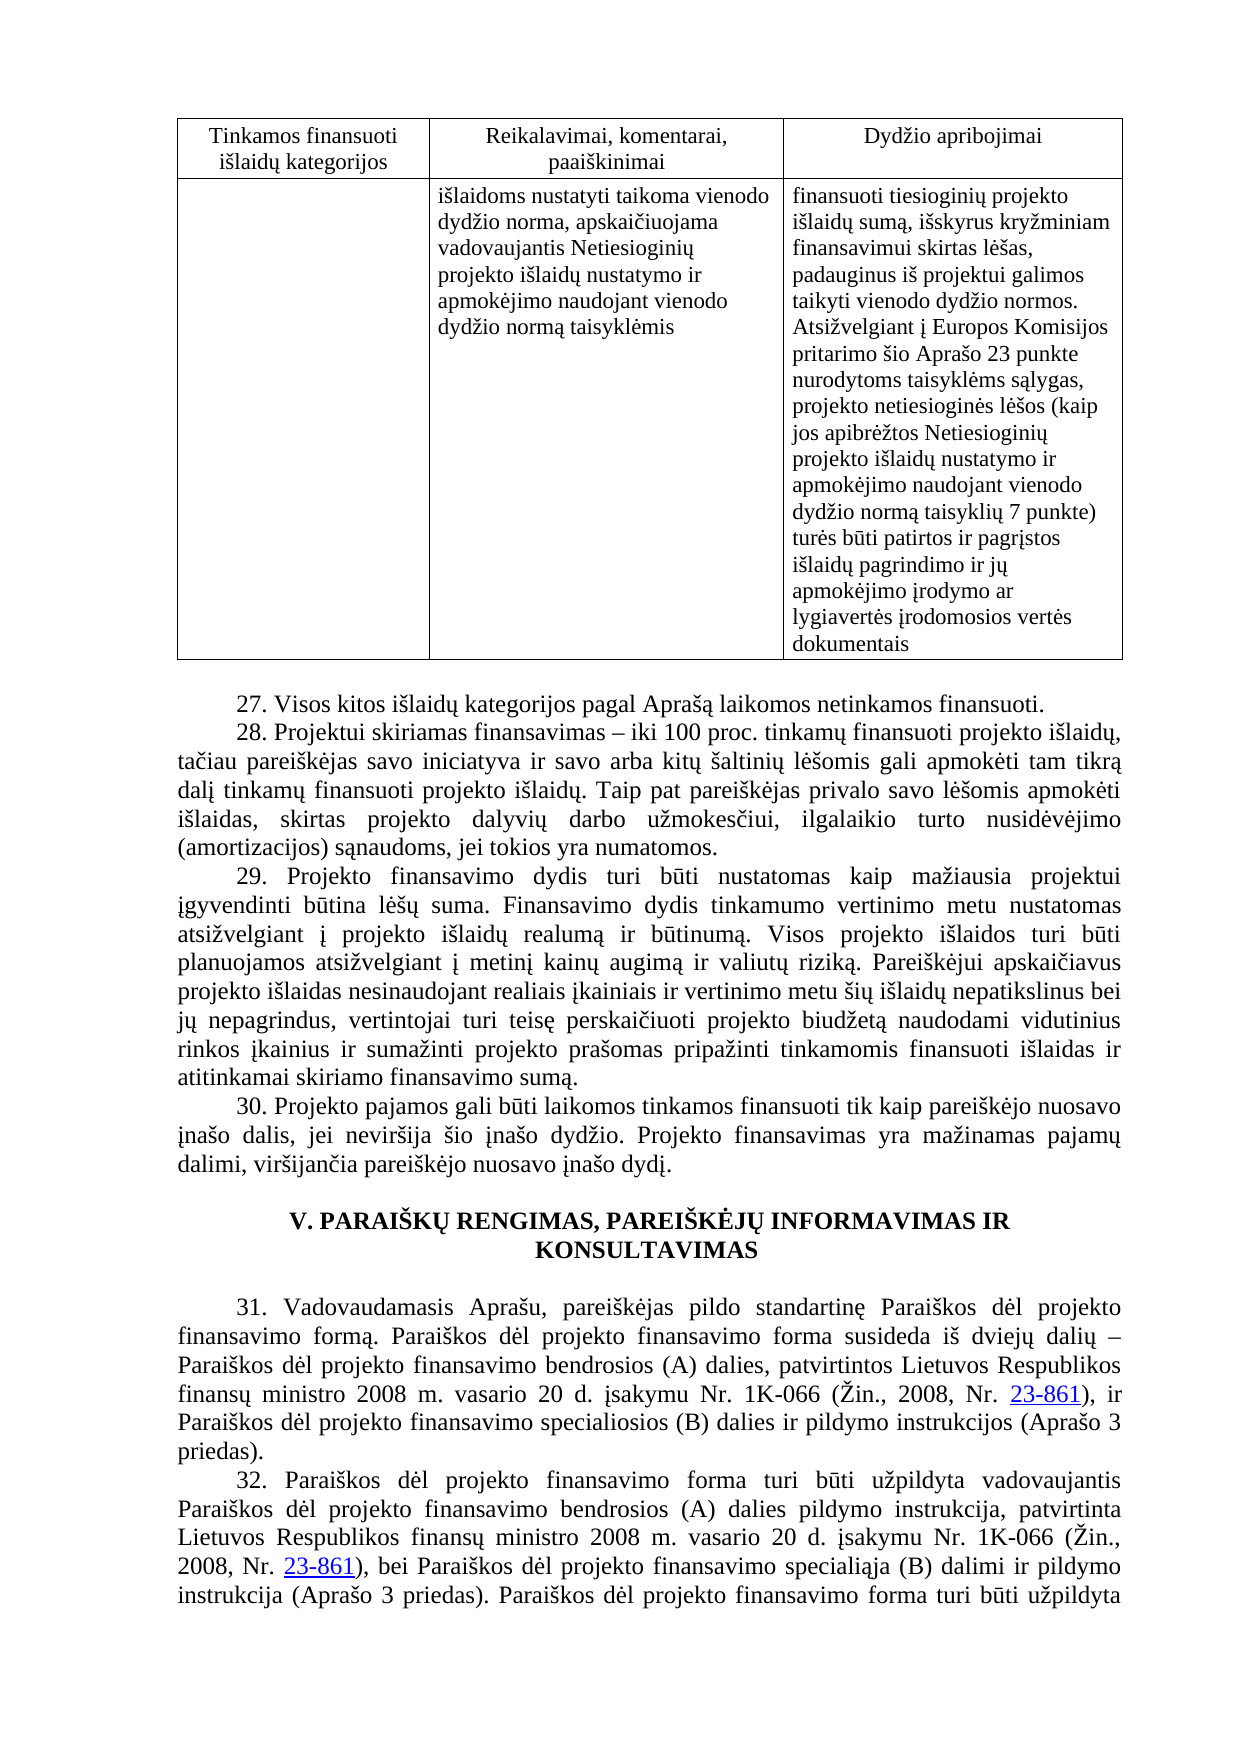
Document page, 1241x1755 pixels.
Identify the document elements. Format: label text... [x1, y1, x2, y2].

text 30. Projekto pajamos gali būti laikomos tinkamos finansuoti tik kaip pareiškėjo nuosavo įnašo dalis, jei neviršija šio įnašo dydžio. Projekto finansavimas yra mažinamas pajamų dalimi, viršijančia pareiškėjo nuosavo įnašo dydį. [177, 1091, 1122, 1177]
table_cell išlaidoms nustatyti taikoma vienodo dydžio norma, apskaičiuojama vadovaujantis Netiesioginių projekto išlaidų nustatymo ir apmokėjimo naudojant vienodo dydžio normą taisyklėmis [430, 179, 783, 659]
text 31. Vadovaudamasis Aprašu, pareiškėjas pildo standartinę Paraiškos dėl projekto finansavimo formą. Paraiškos dėl projekto finansavimo forma susideda iš dviejų dalių – Paraiškos dėl projekto finansavimo bendrosios (A) dalies, patvirtintos Lietuvos Respublikos finansų ministro 2008 m. vasario 20 d. įsakymu Nr. 1K-066 (Žin., 2008, Nr. 23-861), ir Paraiškos dėl projekto finansavimo specialiosios (B) dalies ir pildymo instrukcijos (Aprašo 3 priedas). [177, 1292, 1122, 1465]
text 32. Paraiškos dėl projekto finansavimo forma turi būti užpildyta vadovaujantis Paraiškos dėl projekto finansavimo bendrosios (A) dalies pildymo instrukcija, patvirtinta Lietuvos Respublikos finansų ministro 2008 m. vasario 20 d. įsakymu Nr. 1K-066 (Žin., 2008, Nr. 23-861), bei Paraiškos dėl projekto finansavimo specialiąja (B) dalimi ir pildymo instrukcija (Aprašo 3 priedas). Paraiškos dėl projekto finansavimo forma turi būti užpildyta [177, 1465, 1122, 1609]
table_header Tinkamos finansuoti išlaidų kategorijos [178, 119, 429, 178]
text V. PARAIŠKŲ RENGIMAS, PAREIŠKĖJŲ INFORMAVIMAS IR KONSULTAVIMAS [177, 1206, 1122, 1264]
text 29. Projekto finansavimo dydis turi būti nustatomas kaip mažiausia projektui įgyvendinti būtina lėšų suma. Finansavimo dydis tinkamumo vertinimo metu nustatomas atsižvelgiant į projekto išlaidų realumą ir būtinumą. Visos projekto išlaidos turi būti planuojamos atsižvelgiant į metinį kainų augimą ir valiutų riziką. Pareiškėjui apskaičiavus projekto išlaidas nesinaudojant realiais įkainiais ir vertinimo metu šių išlaidų nepatikslinus bei jų nepagrindus, vertintojai turi teisę perskaičiuoti projekto biudžetą naudodami vidutinius rinkos įkainius ir sumažinti projekto prašomas pripažinti tinkamomis finansuoti išlaidas ir atitinkamai skiriamo finansavimo sumą. [177, 861, 1122, 1091]
text 28. Projektui skiriamas finansavimas – iki 100 proc. tinkamų finansuoti projekto išlaidų, tačiau pareiškėjas savo iniciatyva ir savo arba kitų šaltinių lėšomis gali apmokėti tam tikrą dalį tinkamų finansuoti projekto išlaidų. Taip pat pareiškėjas privalo savo lėšomis apmokėti išlaidas, skirtas projekto dalyvių darbo užmokesčiui, ilgalaikio turto nusidėvėjimo (amortizacijos) sąnaudoms, jei tokios yra numatomos. [177, 717, 1122, 861]
table_cell finansuoti tiesioginių projekto išlaidų sumą, išskyrus kryžminiam finansavimui skirtas lėšas, padauginus iš projektui galimos taikyti vienodo dydžio normos. Atsižvelgiant į Europos Komisijos pritarimo šio Aprašo 23 punkte nurodytoms taisyklėms sąlygas, projekto netiesioginės lėšos (kaip jos apibrėžtos Netiesioginių projekto išlaidų nustatymo ir apmokėjimo naudojant vienodo dydžio normą taisyklių 7 punkte) turės būti patirtos ir pagrįstos išlaidų pagrindimo ir jų apmokėjimo įrodymo ar lygiavertės įrodomosios vertės dokumentais [784, 179, 1122, 659]
text 27. Visos kitos išlaidų kategorijos pagal Aprašą laikomos netinkamos finansuoti. [177, 689, 1122, 717]
table_header Dydžio apribojimai [784, 119, 1122, 178]
table_cell [178, 179, 429, 659]
table_header Reikalavimai, komentarai, paaiškinimai [430, 119, 783, 178]
